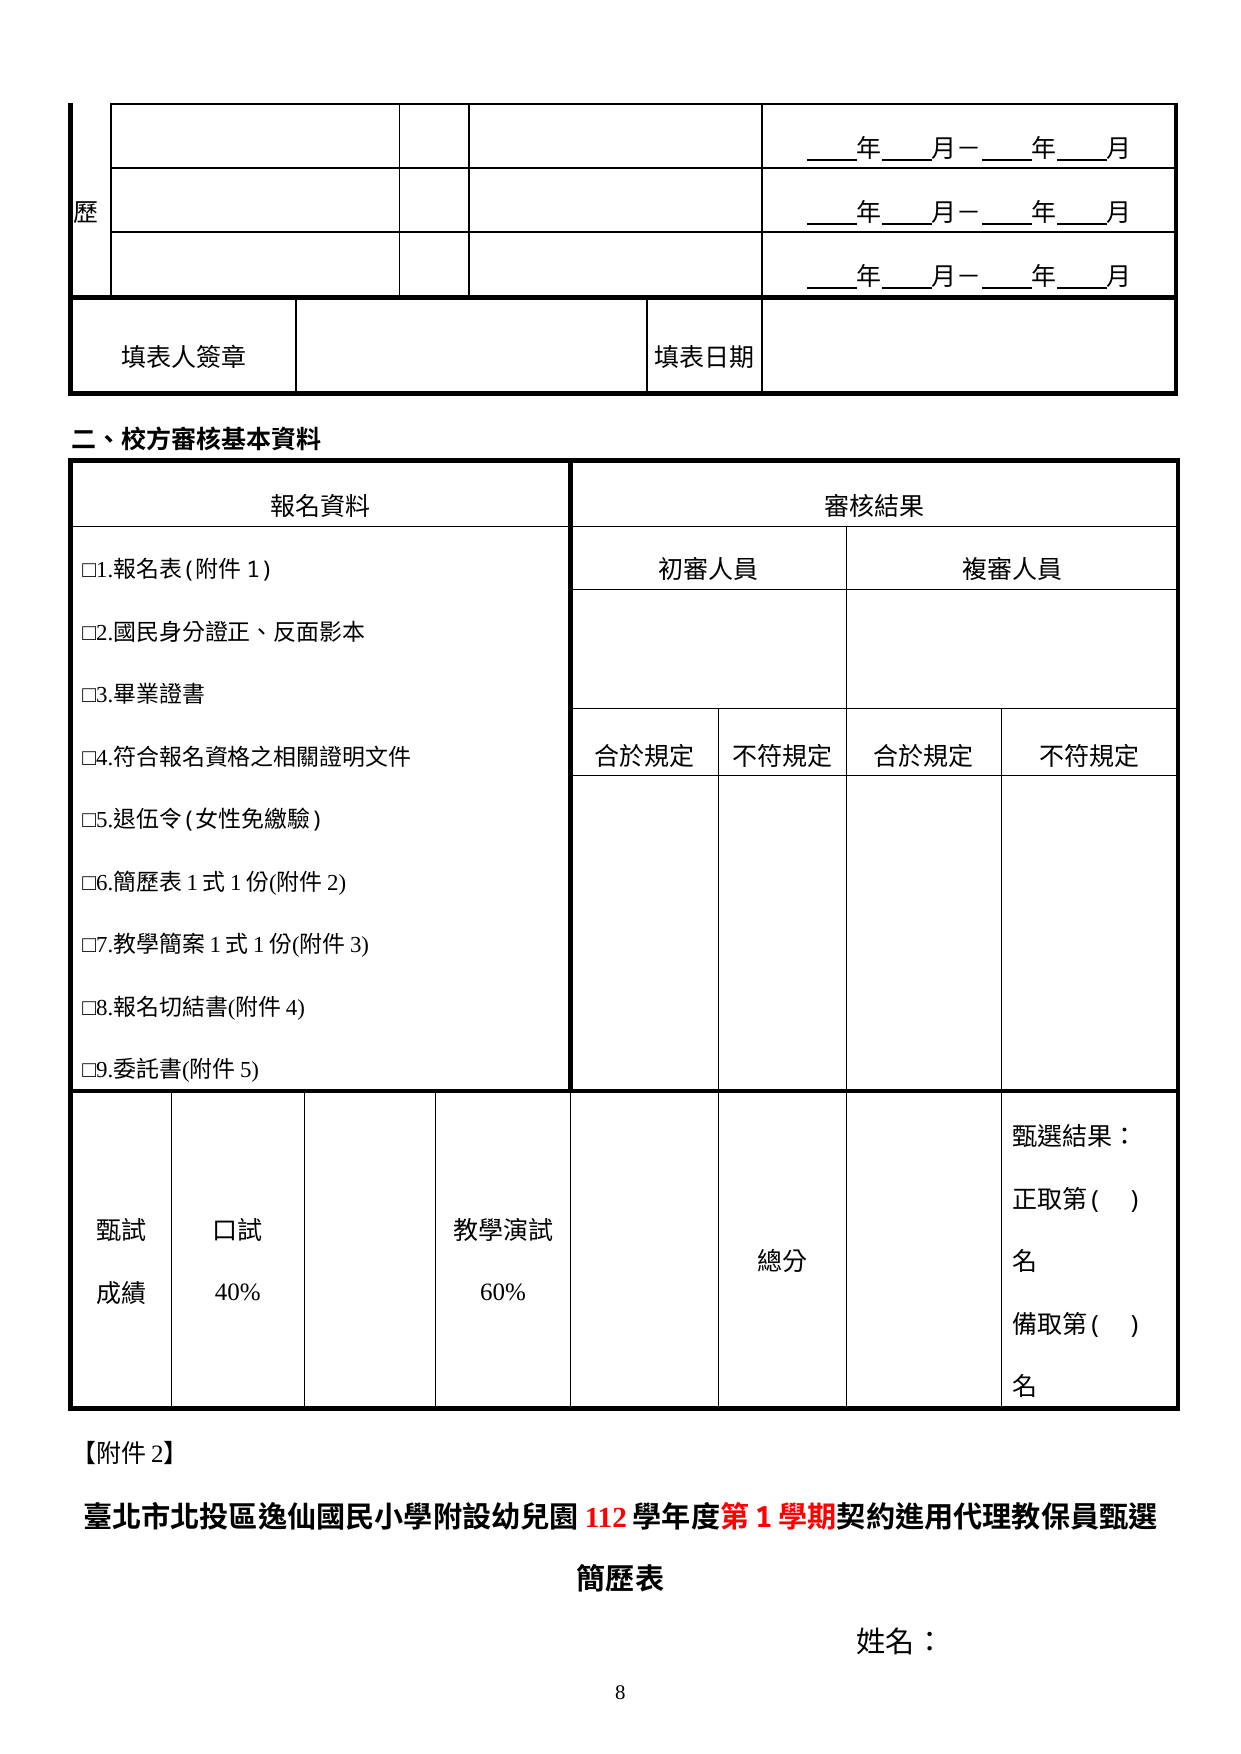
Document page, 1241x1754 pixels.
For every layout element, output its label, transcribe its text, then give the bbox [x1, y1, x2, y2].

table_cell [470, 233, 761, 295]
table_cell [73, 231, 110, 295]
table_cell [400, 233, 468, 295]
table_cell [763, 300, 1174, 391]
table_cell 合於規定 [847, 709, 1001, 775]
table_cell 年 月－ 年 月 [763, 105, 1174, 167]
table_cell 填表日期 [648, 300, 761, 391]
table_cell 年 月－ 年 月 [763, 169, 1174, 231]
table_cell 合於規定 [573, 709, 718, 775]
table_cell □1.報名表(附件1) □2.國民身分證正、反面影本 □3.畢業證書 □4.符合報名資格之相關證明文件 □5.退伍令(女性免繳驗) □6.簡歷表1式1份(附件2) □7.教學簡案1式1份(附件3) □8.報名切結書(附件4) □9.委託書(附件5) [73, 527, 568, 1088]
table_cell [305, 1093, 435, 1406]
table_cell 甄選結果： 正取第( )名 備取第( )名 [1002, 1093, 1176, 1406]
table_cell [112, 169, 399, 231]
table_cell 教學演試60% [436, 1093, 570, 1406]
table_cell 口試 40% [172, 1093, 304, 1406]
table_header 審核結果 [573, 463, 1176, 526]
table_cell [847, 590, 1176, 708]
table_cell [573, 776, 718, 1088]
table_cell [470, 169, 761, 231]
table_cell [297, 300, 646, 391]
table_cell [112, 233, 399, 295]
table_cell [73, 103, 110, 167]
table_cell [847, 776, 1001, 1088]
table_cell 初審人員 [573, 527, 846, 588]
table_header 報名資料 [73, 463, 568, 526]
table_cell 填表人簽章 [73, 300, 295, 391]
text 【附件2】 [71, 1411, 1169, 1473]
table_cell [400, 105, 468, 167]
text 二、校方審核基本資料 [71, 396, 1169, 458]
table_cell [1002, 776, 1176, 1088]
text 臺北市北投區逸仙國民小學附設幼兒園112學年度第1學期契約進用代理教保員甄選簡歷表 [71, 1473, 1169, 1598]
table_cell 不符規定 [719, 709, 846, 775]
table_cell [573, 590, 846, 708]
table_cell 歷 [73, 167, 110, 231]
table_cell 甄試 成績 [73, 1093, 171, 1406]
table_cell [719, 776, 846, 1088]
table_cell 總分 [719, 1093, 846, 1406]
table_cell 不符規定 [1002, 709, 1176, 775]
table_cell [571, 1093, 718, 1406]
table_cell 年 月－ 年 月 [763, 233, 1174, 295]
table_cell [112, 105, 399, 167]
table_cell [400, 169, 468, 231]
table_cell 複審人員 [847, 527, 1176, 588]
text 姓名： [71, 1598, 944, 1660]
table_cell [470, 105, 761, 167]
table_cell [847, 1093, 1001, 1406]
